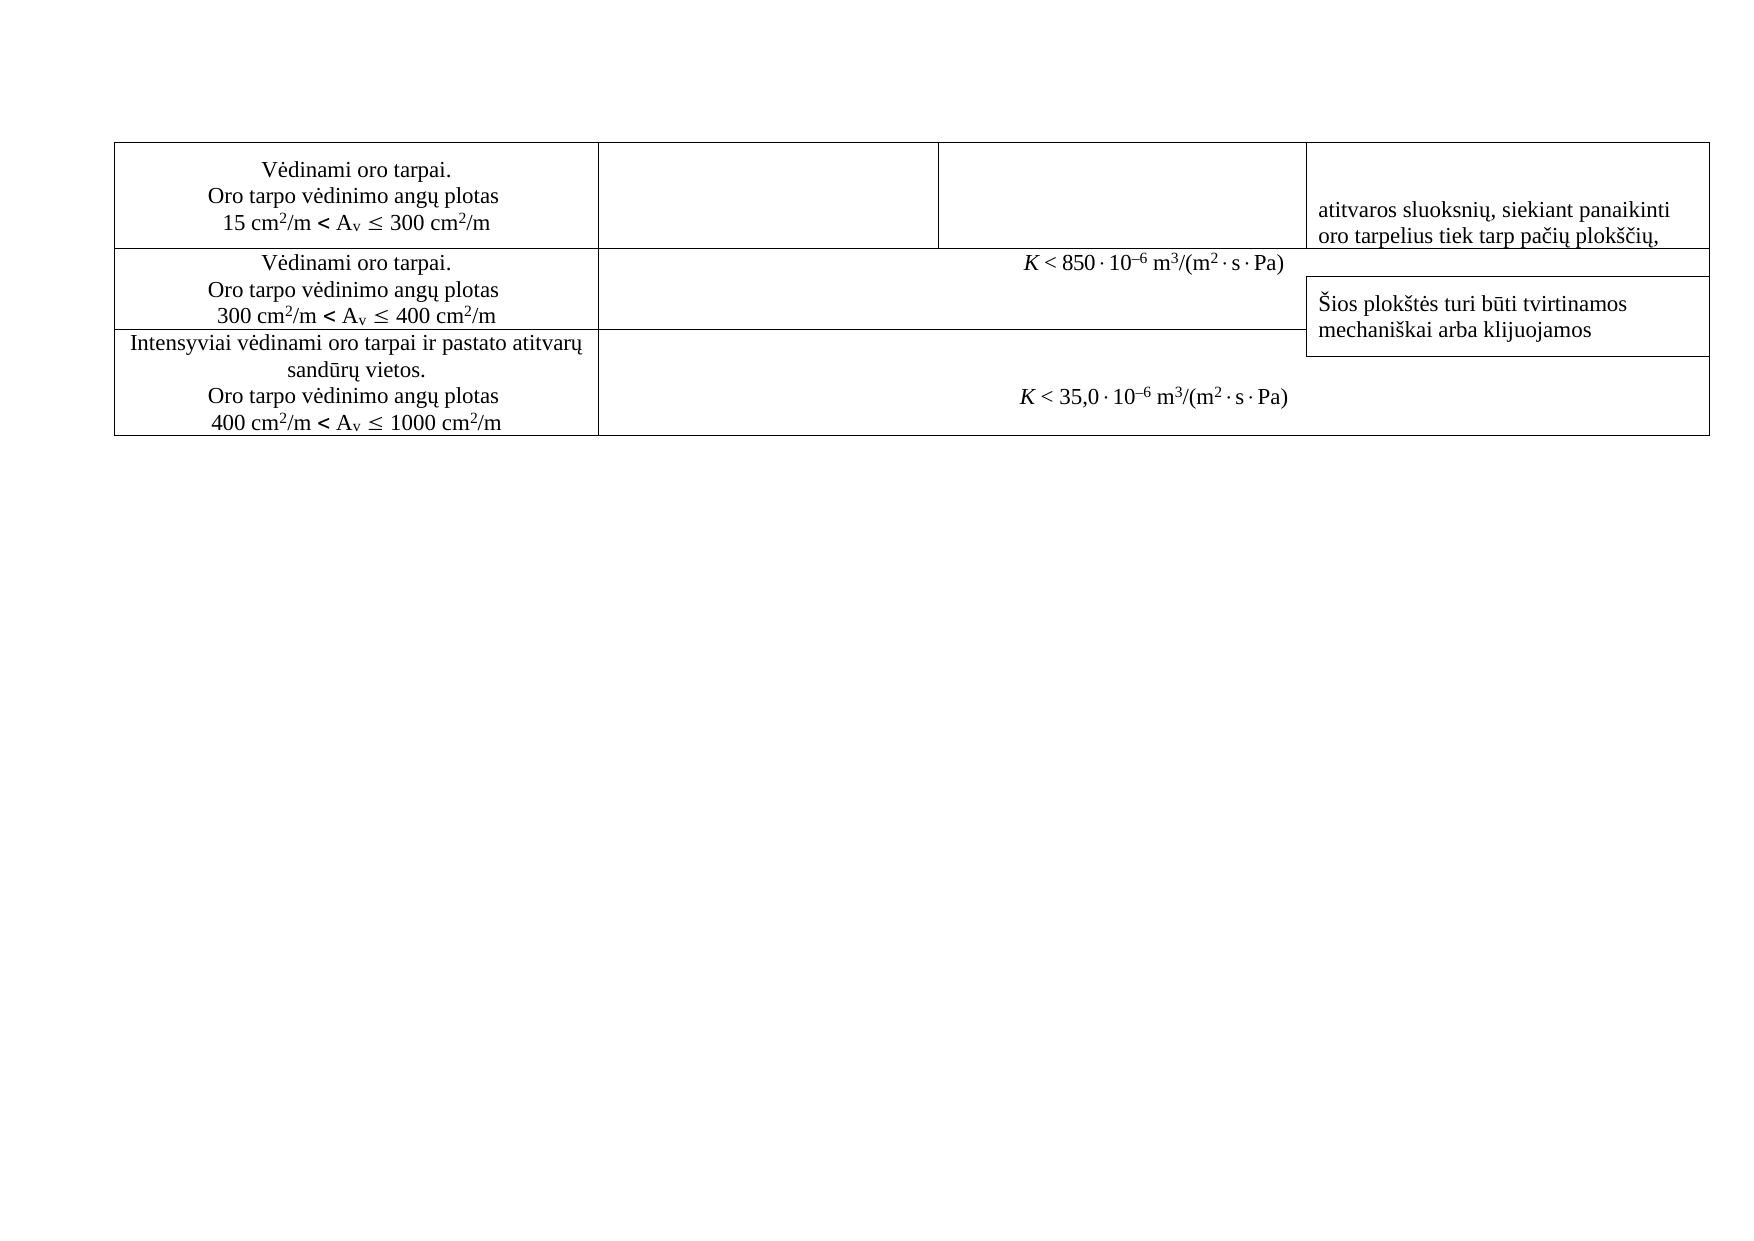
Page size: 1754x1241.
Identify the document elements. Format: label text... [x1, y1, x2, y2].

table_cell K < 85010–6 m3/(m2sPa) [599, 249, 1709, 276]
table_cell Termoizoliacinės plokštės gali būti naudojamos be vėją izoliuojančio sluoksnio vėdinamose sienose. Šios plokštės turi būti tvirtinamos mechaniškai arba klijuojamos prie kitų atitvaros sluoksnių, siekiant panaikinti oro tarpelius tiek tarp pačių plokščių, tiek tarp plokščių ir kitų atitvaros sluoksnių. [1307, 143, 1709, 248]
table_cell [599, 276, 1306, 328]
table_cell Šios plokštės turi būti tvirtinamos mechaniškai arba klijuojamos [1307, 277, 1709, 356]
table_cell Vėdinami oro tarpai. Oro tarpo vėdinimo angų plotas 15 cm2/m  Av <= 300 cm2/m [115, 143, 598, 248]
table_cell K < 35,010–6 m3/(m2sPa) [599, 356, 1709, 435]
table_cell [939, 143, 1306, 248]
table_cell Intensyviai vėdinami oro tarpai ir pastato atitvarų sandūrų vietos. Oro tarpo vėdinimo angų plotas 400 cm2/m  Av <= 1000 cm2/m [115, 330, 598, 435]
table_cell [599, 143, 938, 248]
table_cell Vėdinami oro tarpai. Oro tarpo vėdinimo angų plotas 300 cm2/m  Av <= 400 cm2/m [115, 249, 598, 328]
table_cell [599, 330, 1306, 356]
